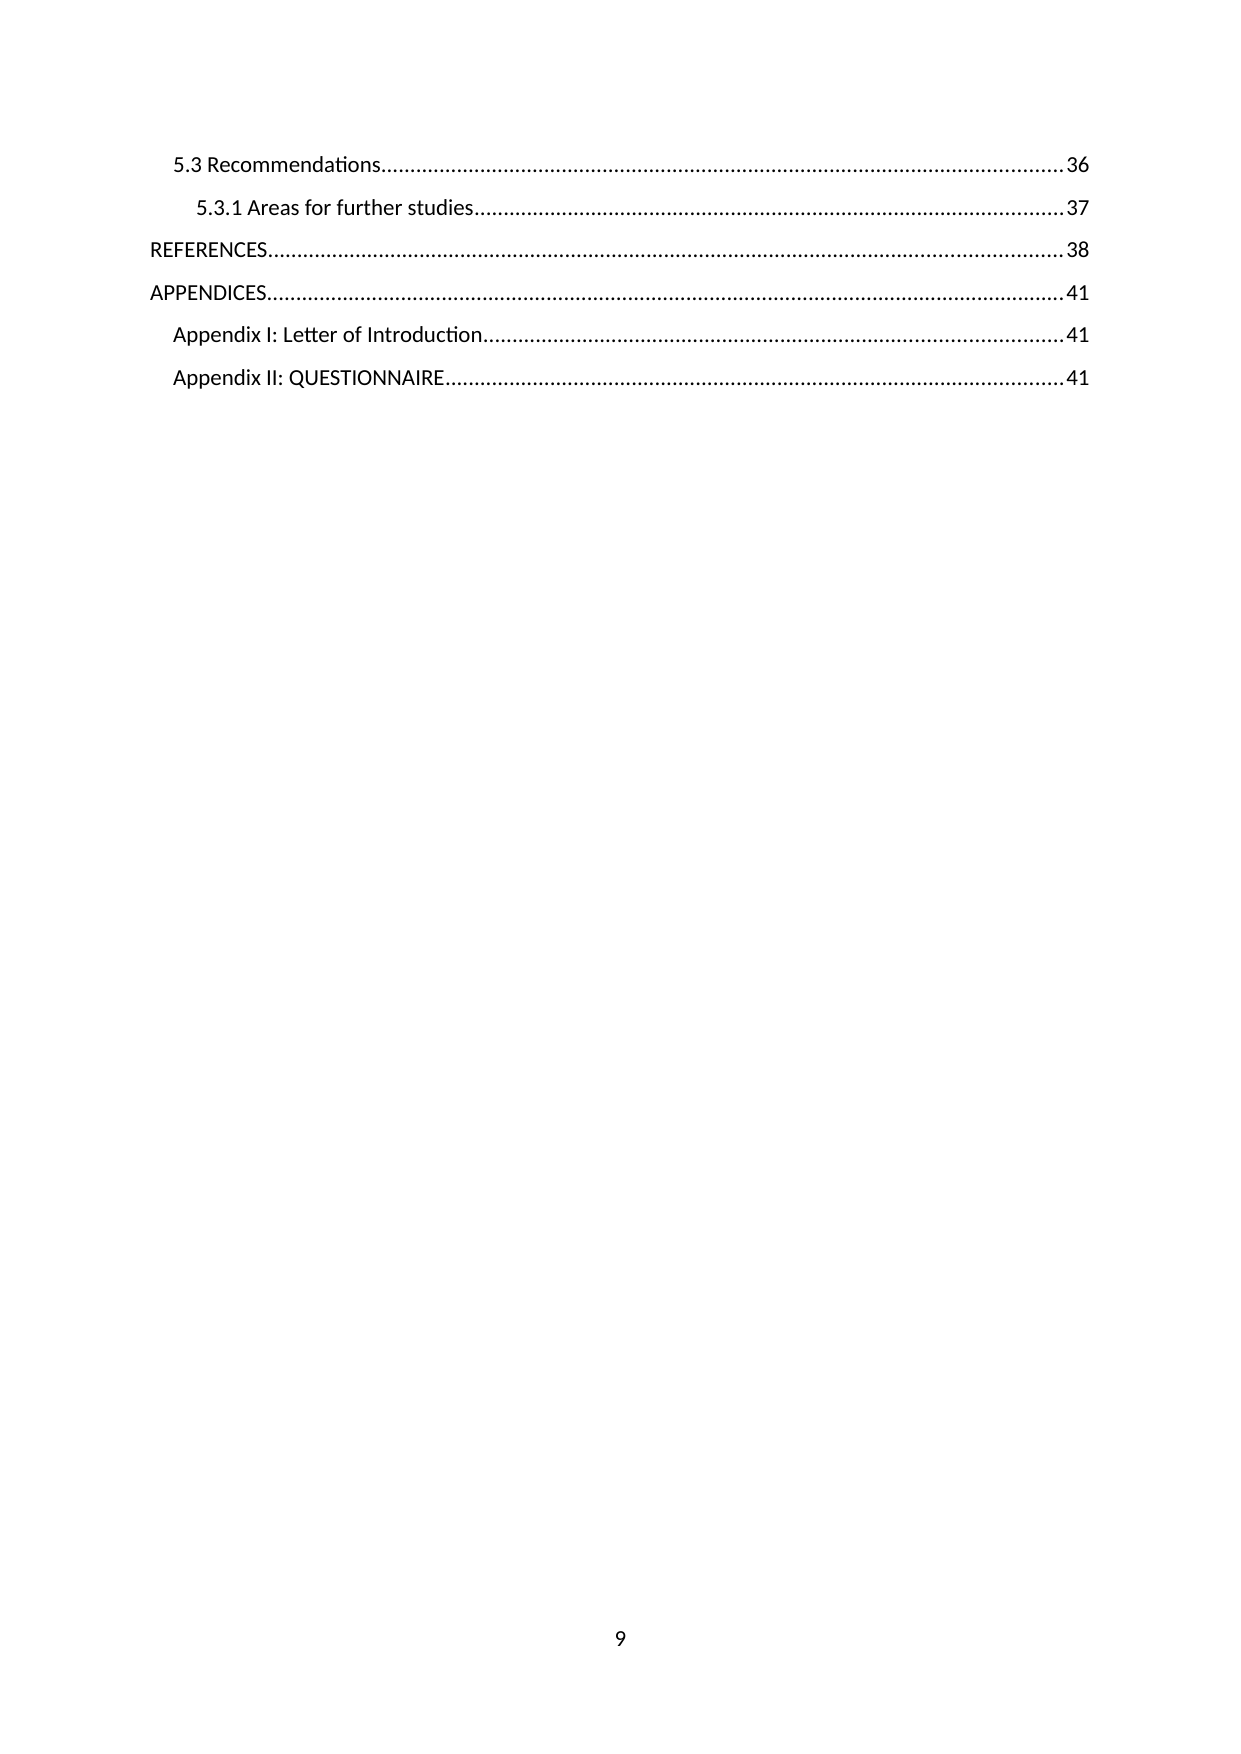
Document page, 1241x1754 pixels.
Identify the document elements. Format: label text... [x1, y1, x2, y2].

text 5.3 Recommendations 36 [173, 150, 1090, 178]
text Appendix II: QUESTIONNAIRE 41 [173, 363, 1090, 391]
text APPENDICES 41 [150, 278, 1090, 306]
text REFERENCES 38 [150, 235, 1090, 263]
text Appendix I: Letter of Introduction 41 [173, 320, 1090, 348]
text 5.3.1 Areas for further studies 37 [196, 193, 1090, 221]
